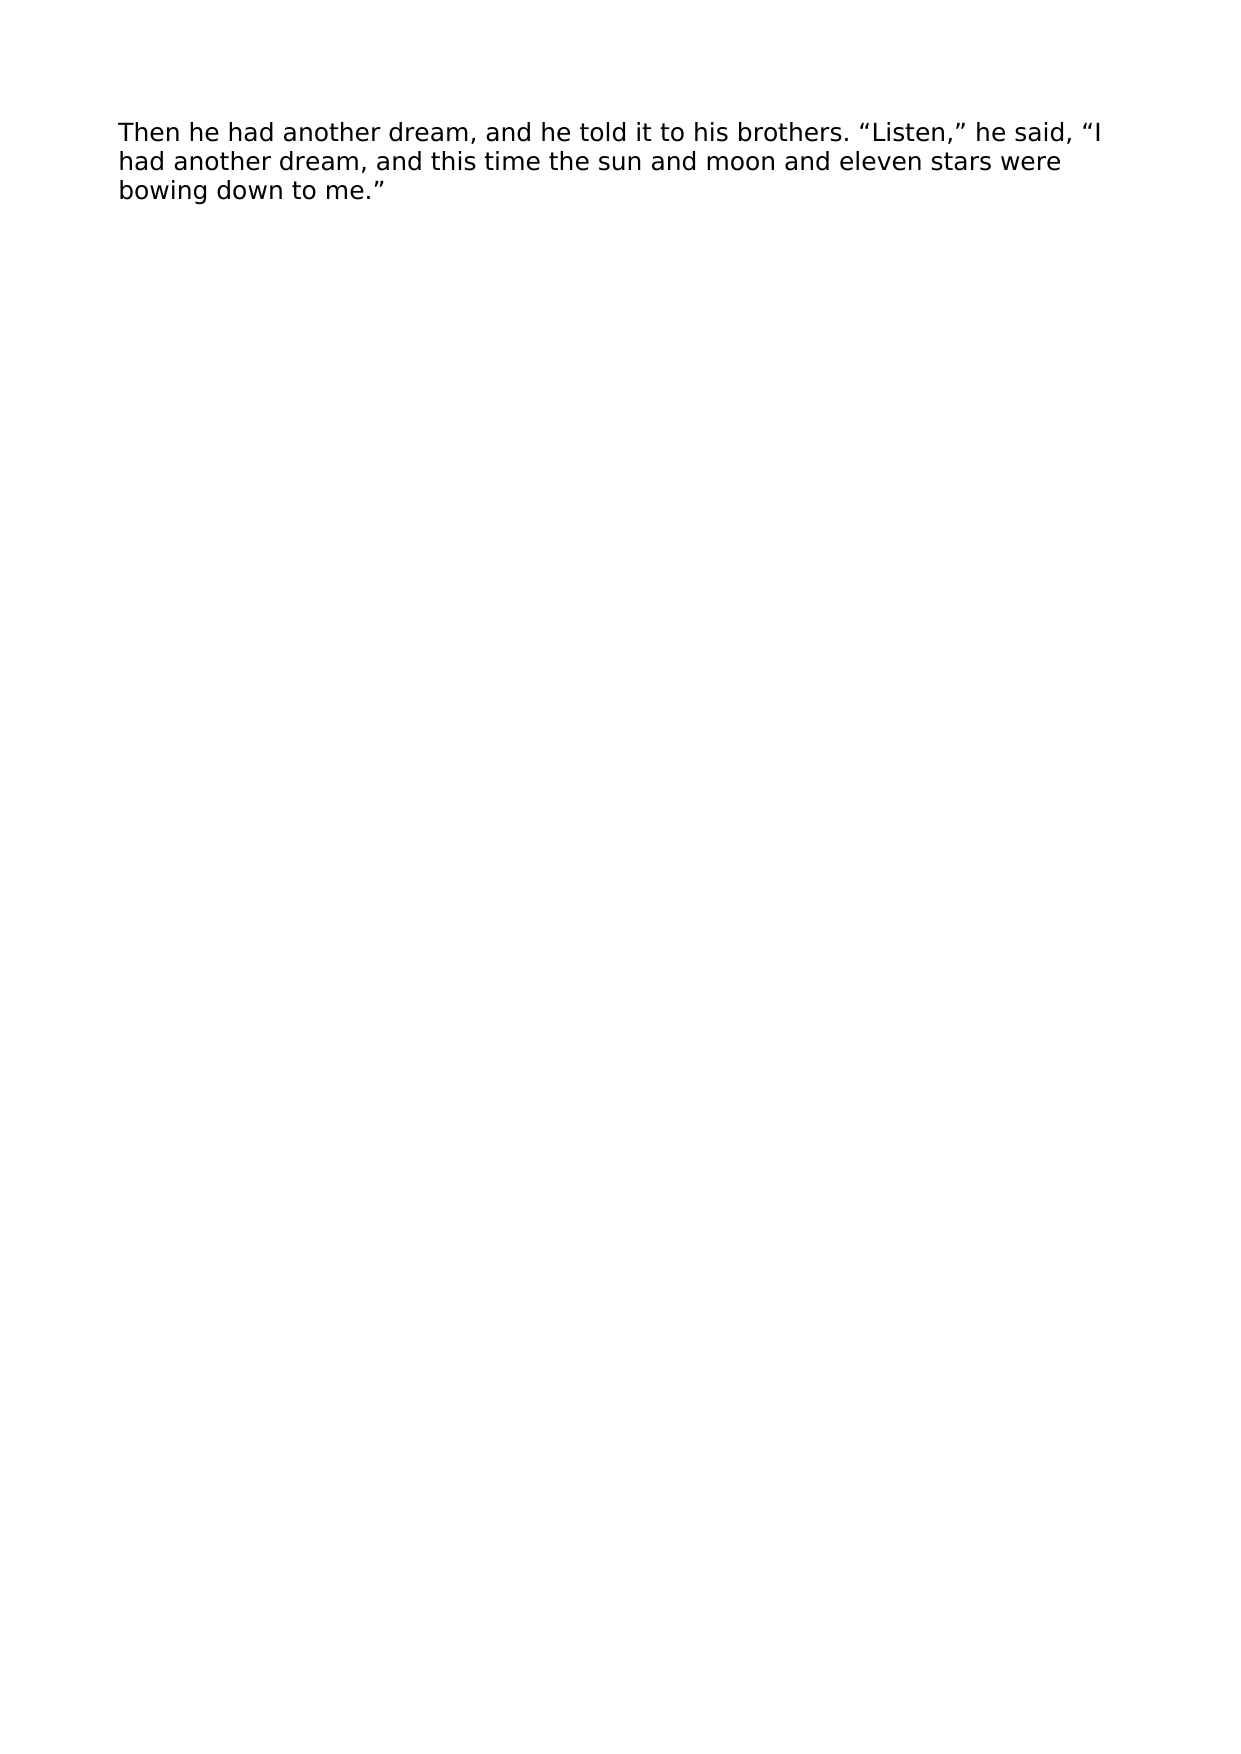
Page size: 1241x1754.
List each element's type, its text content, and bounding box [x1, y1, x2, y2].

text Then he had another dream, and he told it to his brothers. “Listen,” he said, “I had another dream, and this time the sun and moon and eleven stars were bowing down to me.” [118, 118, 1122, 206]
